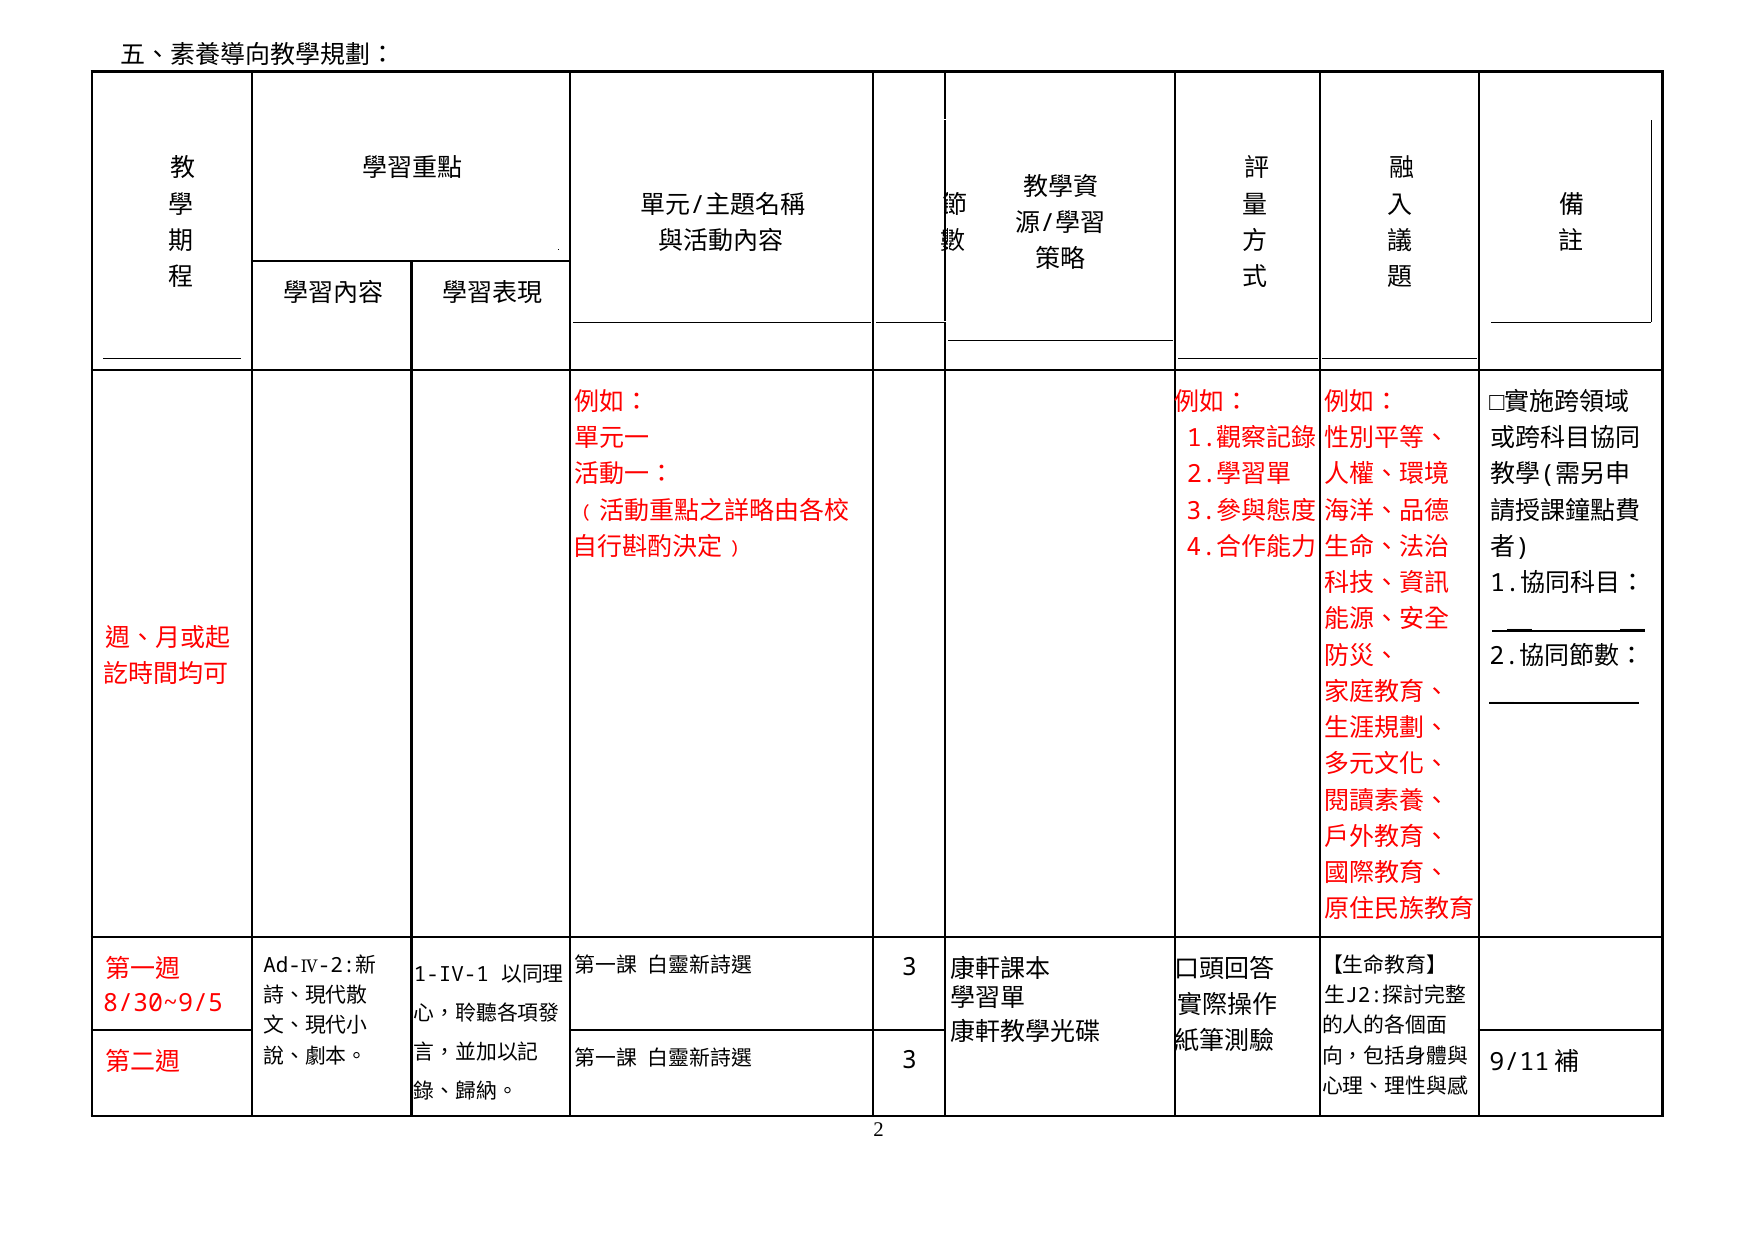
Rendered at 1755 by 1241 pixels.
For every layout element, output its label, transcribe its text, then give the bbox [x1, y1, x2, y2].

table_header 節數 [876, 120, 944, 321]
table_cell Ad-Ⅳ-2:新詩、現代散文、現代小說、劇本。 [253, 938, 410, 1115]
table_cell 學習內容 [253, 262, 410, 369]
table_cell [253, 371, 410, 936]
table_cell 3 [874, 1031, 944, 1115]
table_header 學習重點 [253, 73, 569, 260]
table_cell [1480, 938, 1661, 1029]
text 五、素養導向教學規劃： [118, 34, 1636, 70]
table_cell [874, 371, 944, 936]
table_cell 第一課 白靈新詩選 [571, 938, 872, 1029]
table_cell 1-IV-1 以同理心，聆聽各項發 [413, 938, 569, 1029]
table_cell 康軒課本 學習單 康軒教學光碟 [946, 938, 1174, 1115]
table_cell [413, 371, 569, 936]
table_cell 第一週 8/30~9/5 [93, 938, 251, 1029]
table_cell 口頭回答 實際操作 紙筆測驗 [1176, 938, 1319, 1115]
table_cell 第一課 白靈新詩選 [571, 1031, 872, 1115]
table_header 教學期程 [93, 73, 251, 369]
table_cell 週、月或起訖時間均可 [93, 371, 251, 936]
table_header 評量方式 [1176, 73, 1319, 369]
table_cell 言，並加以記錄、歸納。 [413, 1030, 569, 1115]
table_header 教學資源/學習策略 [946, 73, 1174, 369]
table_cell 3 [874, 938, 944, 1029]
table_header 融入議題 [1321, 73, 1478, 369]
table_cell 例如： 性別平等、 人權、環境 海洋、品德 生命、法治 科技、資訊 能源、安全 防災、 家庭教育、 生涯規劃、 多元文化、 閱讀素養、 戶外教育、 國際教育、 原住民族教育 [1321, 371, 1478, 936]
table_cell 【生命教育】 生J2:探討完整的人的各個面向，包括身體與心理、理性與感 [1321, 938, 1478, 1115]
table_header 單元/主題名稱與活動內容 [571, 73, 872, 369]
table_cell 第二週 [93, 1031, 251, 1115]
table_header 備註 [1480, 73, 1661, 369]
table_cell 學習表現 [413, 262, 569, 369]
table_cell 例如： 1.觀察記錄 2.學習單 3.參與態度 4.合作能力 [1176, 371, 1319, 936]
table_header 節數 [874, 73, 944, 369]
table_cell □實施跨領域或跨科目協同教學(需另申請授課鐘點費者) 1.協同科目： ＿ ＿ 2.協同節數： ＿ ＿＿ [1480, 371, 1661, 936]
table_cell [946, 371, 1174, 936]
table_cell 9/11補 [1480, 1031, 1661, 1115]
table_cell 例如： 單元一 活動一： ﹙活動重點之詳略由各校自行斟酌決定﹚ [571, 371, 872, 936]
